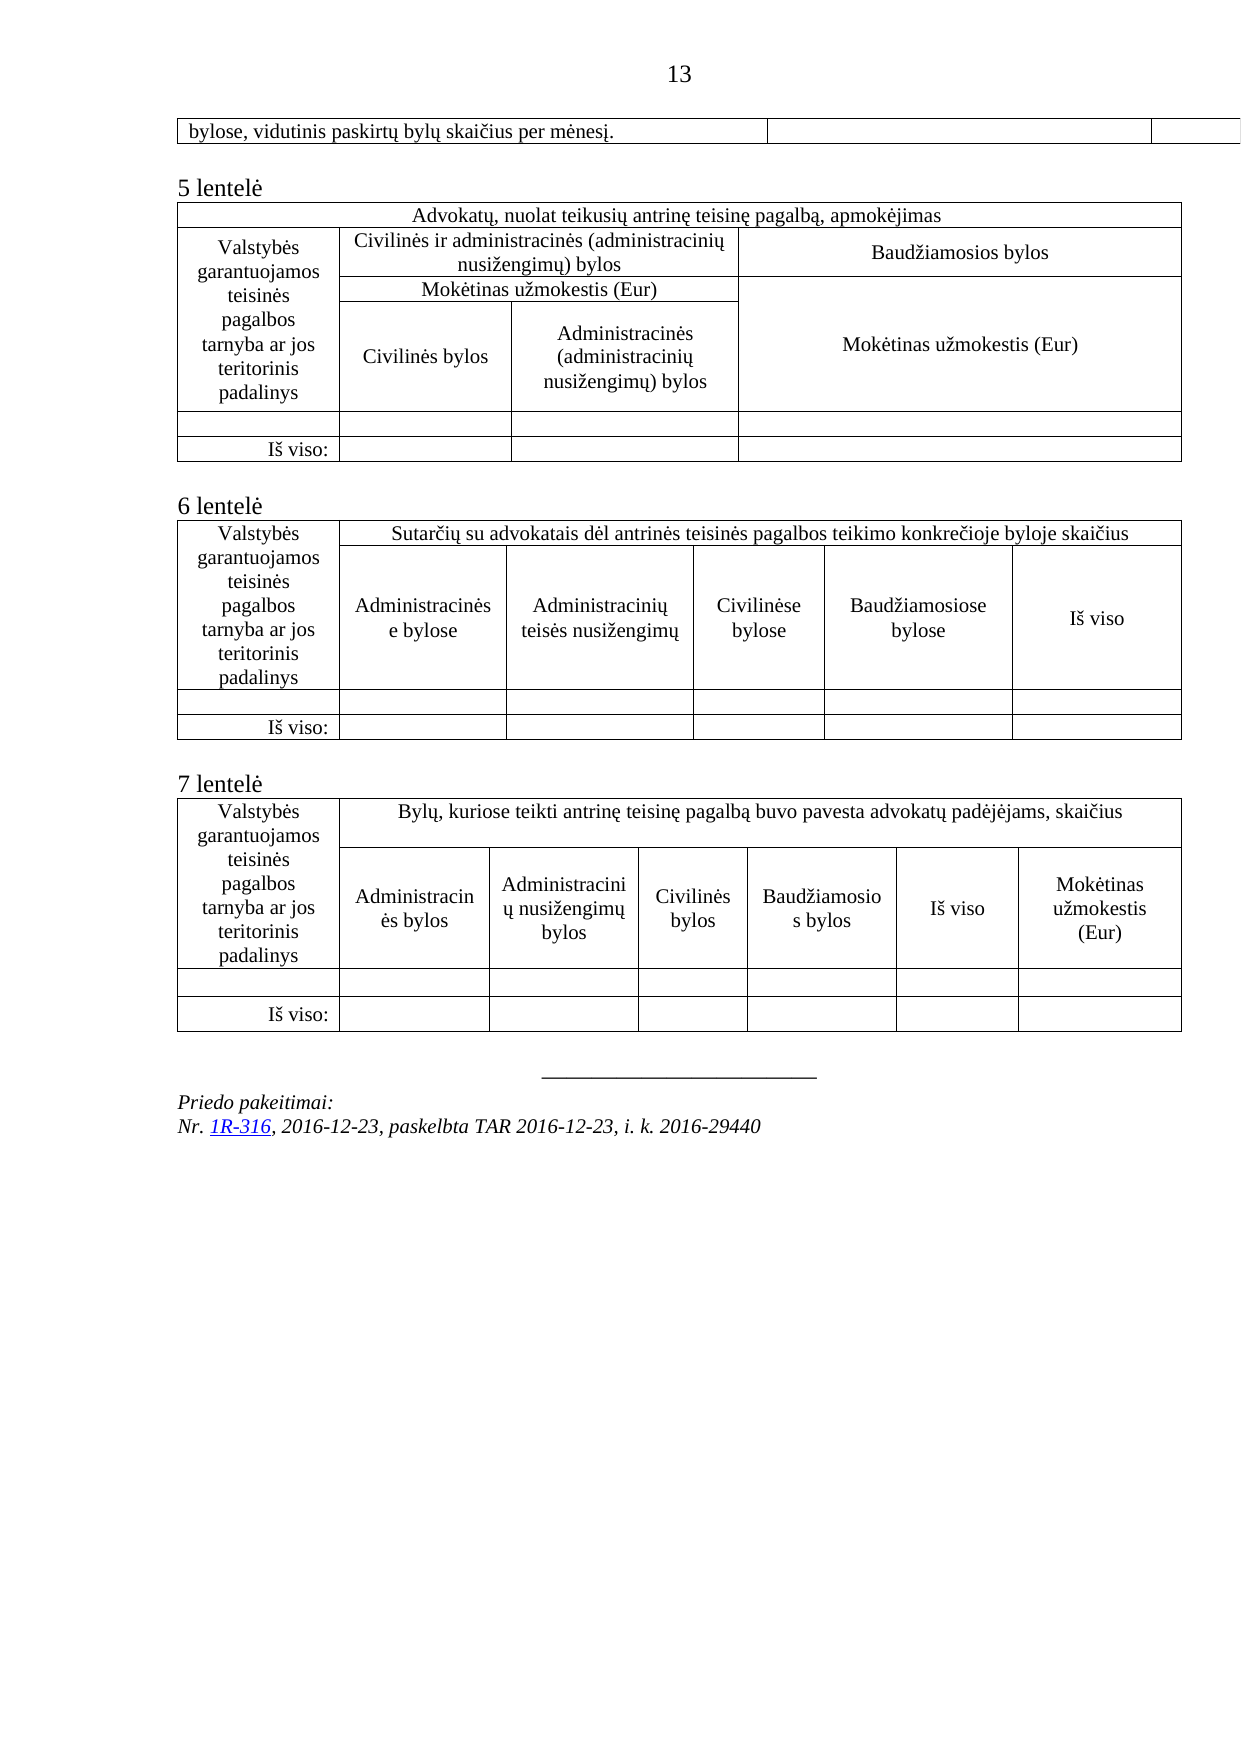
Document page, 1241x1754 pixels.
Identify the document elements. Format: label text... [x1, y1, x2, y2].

table_cell Civilinės bylos [340, 302, 511, 411]
table_cell Iš viso [897, 848, 1018, 967]
table_cell Civilinės bylos [639, 848, 747, 967]
table_cell [178, 412, 339, 436]
table_cell [694, 715, 824, 739]
table_cell Baudžiamosios bylos [748, 848, 896, 967]
table_cell Administracinės (administracinių nusižengimų) bylos [512, 302, 738, 411]
table_cell [748, 969, 896, 996]
table_cell Administracinėse bylose [340, 546, 506, 689]
table_cell [507, 715, 693, 739]
table_cell [490, 997, 638, 1031]
table_header Sutarčių su advokatais dėl antrinės teisinės pagalbos teikimo konkrečioje byloje skaičius [340, 521, 1181, 545]
table_cell Baudžiamosios bylos [739, 228, 1181, 276]
table_cell Iš viso: [178, 715, 339, 739]
table_cell [340, 690, 506, 714]
table_cell Baudžiamosiose bylose [825, 546, 1012, 689]
table_cell [340, 437, 511, 461]
table_header Advokatų, nuolat teikusių antrinę teisinę pagalbą, apmokėjimas [178, 203, 1181, 227]
table_cell [739, 412, 1181, 436]
table_cell [897, 969, 1018, 996]
table_cell [507, 690, 693, 714]
table_cell Iš viso: [178, 437, 339, 461]
table_cell [340, 997, 489, 1031]
table_cell [768, 119, 1151, 143]
text 6 lentelė [177, 491, 1181, 520]
text ——————————— [177, 1061, 1181, 1090]
table_cell [512, 412, 738, 436]
table_cell Mokėtinas užmokestis (Eur) [739, 277, 1181, 411]
table_cell [694, 690, 824, 714]
table_cell [1019, 969, 1181, 996]
table_cell Administracinių teisės nusižengimų [507, 546, 693, 689]
table_cell [340, 715, 506, 739]
table_cell [897, 997, 1018, 1031]
table_cell [825, 690, 1012, 714]
table_cell [639, 969, 747, 996]
table_cell [748, 997, 896, 1031]
table_cell Valstybės garantuojamos teisinės pagalbos tarnyba ar jos teritorinis padalinys [178, 228, 339, 411]
text 7 lentelė [177, 769, 1181, 798]
table_cell [340, 412, 511, 436]
table_header Valstybės garantuojamos teisinės pagalbos tarnyba ar jos teritorinis padalinys [178, 521, 339, 689]
text Nr. 1R-316, 2016-12-23, paskelbta TAR 2016-12-23, i. k. 2016-29440 [177, 1114, 1181, 1138]
table_cell [512, 437, 738, 461]
table_cell [739, 437, 1181, 461]
table_cell [1013, 690, 1181, 714]
table_cell [1019, 997, 1181, 1031]
table_cell Mokėtinas užmokestis (Eur) [1019, 848, 1181, 967]
table_cell [639, 997, 747, 1031]
table_cell Iš viso: [178, 997, 339, 1031]
table_cell Administracinės bylos [340, 848, 489, 967]
text 5 lentelė [177, 173, 1181, 202]
table_cell [490, 969, 638, 996]
table_cell [178, 690, 339, 714]
table_cell [1152, 119, 1240, 143]
table_cell [825, 715, 1012, 739]
table_header Bylų, kuriose teikti antrinę teisinę pagalbą buvo pavesta advokatų padėjėjams, skaičius [340, 799, 1181, 847]
table_cell [178, 969, 339, 996]
table_cell bylose, vidutinis paskirtų bylų skaičius per mėnesį. [178, 119, 767, 143]
table_cell Mokėtinas užmokestis (Eur) [340, 277, 738, 301]
table_cell Iš viso [1013, 546, 1181, 689]
table_header Valstybės garantuojamos teisinės pagalbos tarnyba ar jos teritorinis padalinys [178, 799, 339, 967]
table_cell [340, 969, 489, 996]
table_cell Civilinės ir administracinės (administracinių nusižengimų) bylos [340, 228, 738, 276]
table_cell [1013, 715, 1181, 739]
text Priedo pakeitimai: [177, 1090, 1181, 1114]
table_cell Administracinių nusižengimų bylos [490, 848, 638, 967]
table_cell Civilinėse bylose [694, 546, 824, 689]
